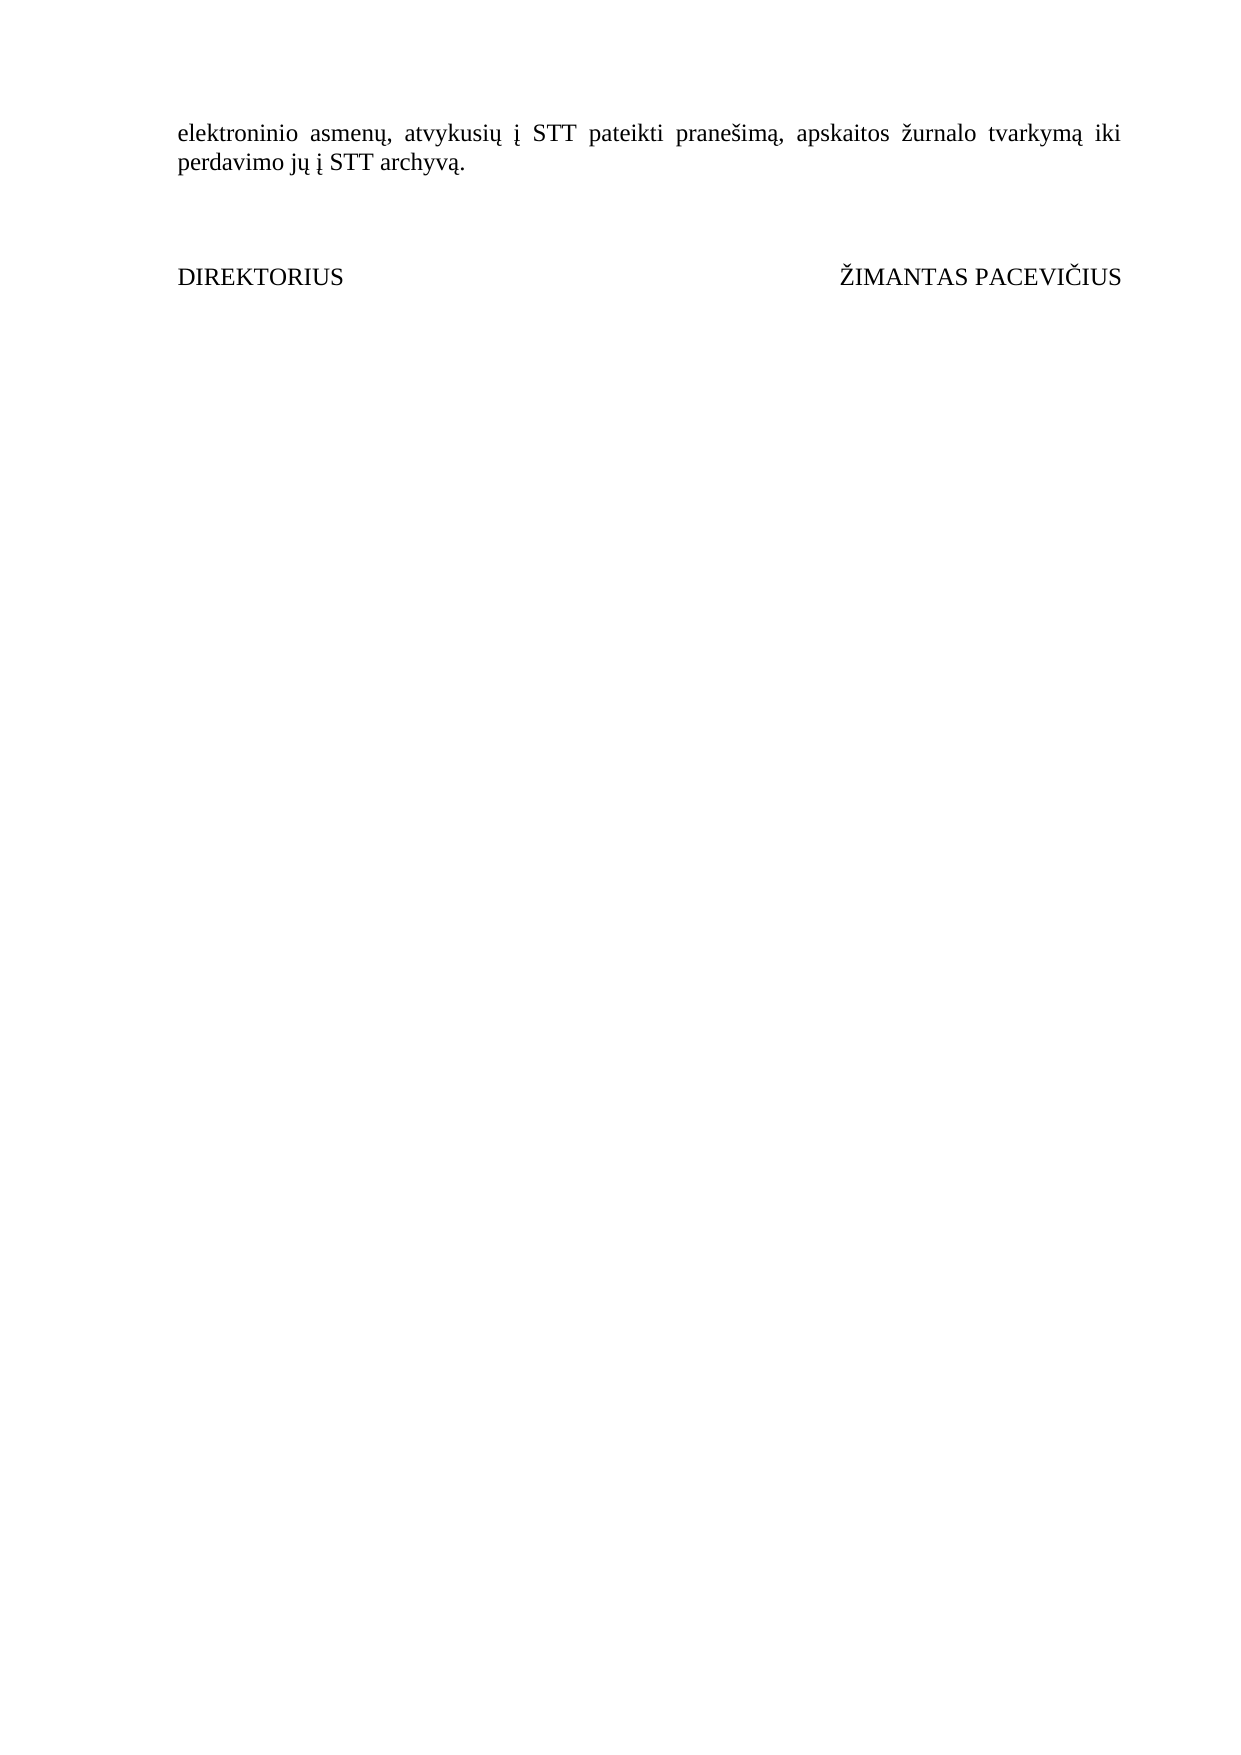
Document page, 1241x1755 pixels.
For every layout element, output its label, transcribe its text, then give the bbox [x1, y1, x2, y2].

text Direktorius Žimantas Pacevičius [177, 262, 1122, 291]
text elektroninio asmenų, atvykusių į STT pateikti pranešimą, apskaitos žurnalo tvarkymą iki perdavimo jų į STT archyvą. [177, 118, 1122, 176]
